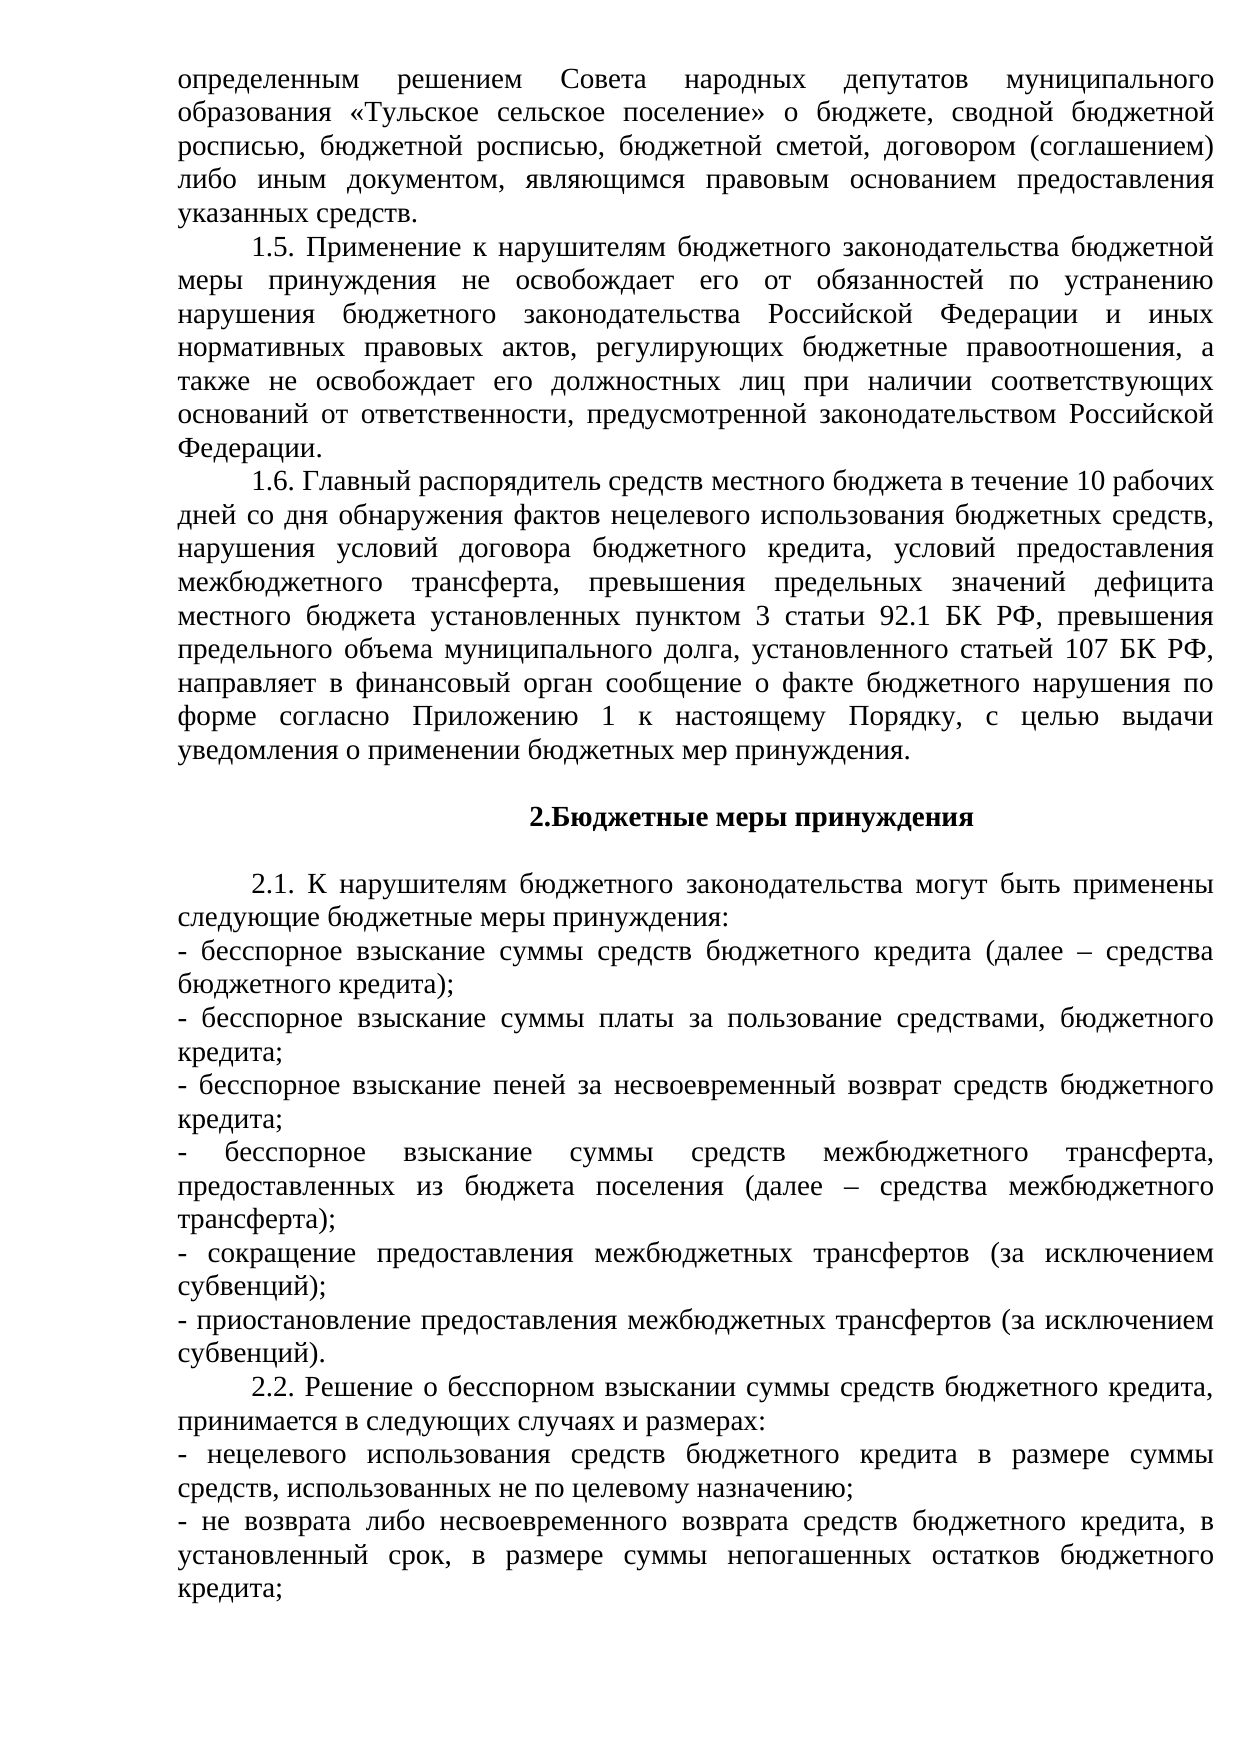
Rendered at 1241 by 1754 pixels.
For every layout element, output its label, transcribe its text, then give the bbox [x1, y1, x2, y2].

text - бесспорное взыскание пеней за несвоевременный возврат средств бюджетного кредита; [177, 1067, 1215, 1134]
text - бесспорное взыскание суммы средств бюджетного кредита (далее – средства бюджетного кредита); [177, 933, 1215, 1000]
text - приостановление предоставления межбюджетных трансфертов (за исключением субвенций). [177, 1302, 1215, 1369]
text - сокращение предоставления межбюджетных трансфертов (за исключением субвенций); [177, 1235, 1215, 1302]
text 2.2. Решение о бесспорном взыскании суммы средств бюджетного кредита, принимается в следующих случаях и размерах: [177, 1369, 1215, 1436]
text 1.6. Главный распорядитель средств местного бюджета в течение 10 рабочих дней со дня обнаружения фактов нецелевого использования бюджетных средств, нарушения условий договора бюджетного кредита, условий предоставления межбюджетного трансферта, превышения предельных значений дефицита местного бюджета установленных пунктом 3 статьи 92.1 БК РФ, превышения предельного объема муниципального долга, установленного статьей 107 БК РФ, направляет в финансовый орган сообщение о факте бюджетного нарушения по форме согласно Приложению 1 к настоящему Порядку, с целью выдачи уведомления о применении бюджетных мер принуждения. [177, 463, 1215, 765]
text 2.1. К нарушителям бюджетного законодательства могут быть применены следующие бюджетные меры принуждения: [177, 866, 1215, 933]
text 2.Бюджетные меры принуждения [288, 799, 1215, 832]
text - бесспорное взыскание суммы платы за пользование средствами, бюджетного кредита; [177, 1000, 1215, 1067]
text 1.5. Применение к нарушителям бюджетного законодательства бюджетной меры принуждения не освобождает его от обязанностей по устранению нарушения бюджетного законодательства Российской Федерации и иных нормативных правовых актов, регулирующих бюджетные правоотношения, а также не освобождает его должностных лиц при наличии соответствующих оснований от ответственности, предусмотренной законодательством Российской Федерации. [177, 229, 1215, 463]
text - нецелевого использования средств бюджетного кредита в размере суммы средств, использованных не по целевому назначению; [177, 1436, 1215, 1503]
text - бесспорное взыскание суммы средств межбюджетного трансферта, предоставленных из бюджета поселения (далее – средства межбюджетного трансферта); [177, 1134, 1215, 1235]
text определенным решением Совета народных депутатов муниципального образования «Тульское сельское поселение» о бюджете, сводной бюджетной росписью, бюджетной росписью, бюджетной сметой, договором (соглашением) либо иным документом, являющимся правовым основанием предоставления указанных средств. [177, 61, 1215, 229]
text - не возврата либо несвоевременного возврата средств бюджетного кредита, в установленный срок, в размере суммы непогашенных остатков бюджетного кредита; [177, 1503, 1215, 1604]
